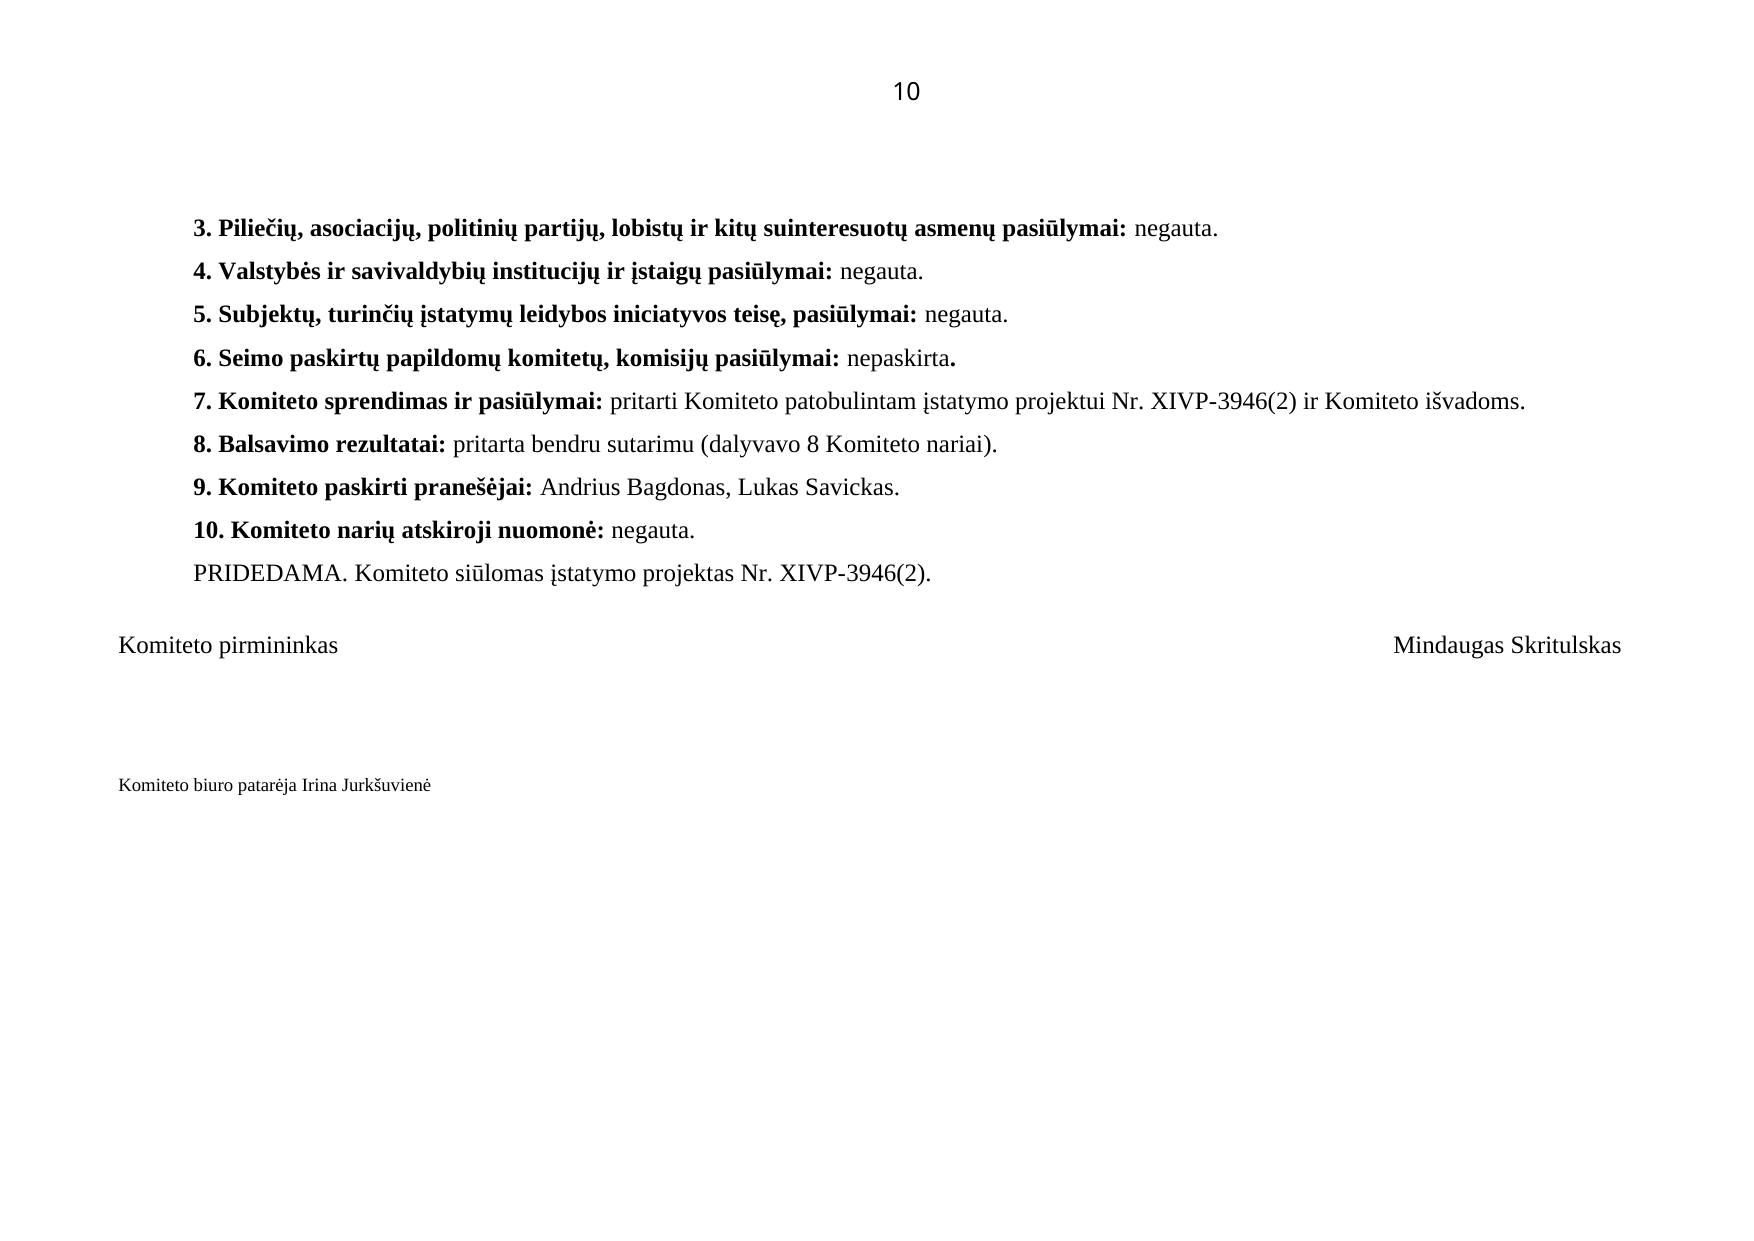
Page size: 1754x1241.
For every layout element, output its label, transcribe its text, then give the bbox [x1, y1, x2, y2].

text 9. Komiteto paskirti pranešėjai: Andrius Bagdonas, Lukas Savickas. [118, 472, 1695, 501]
subtitle 4. Valstybės ir savivaldybių institucijų ir įstaigų pasiūlymai: negauta. [118, 256, 1695, 285]
subtitle 6. Seimo paskirtų papildomų komitetų, komisijų pasiūlymai: nepaskirta. [118, 343, 1695, 371]
text 7. Komiteto sprendimas ir pasiūlymai: pritarti Komiteto patobulintam įstatymo projektui Nr. XIVP-3946(2) ir Komiteto išvadoms. [118, 386, 1695, 414]
text 8. Balsavimo rezultatai: pritarta bendru sutarimu (dalyvavo 8 Komiteto nariai). [118, 429, 1695, 458]
text 10. Komiteto narių atskiroji nuomonė: negauta. [118, 515, 1695, 544]
subtitle 3. Piliečių, asociacijų, politinių partijų, lobistų ir kitų suinteresuotų asmenų pasiūlymai: negauta. [118, 213, 1695, 242]
text Komiteto biuro patarėja Irina Jurkšuvienė [118, 774, 1695, 795]
text Komiteto pirmininkas Mindaugas Skritulskas [118, 630, 1695, 659]
text PRIDEDAMA. Komiteto siūlomas įstatymo projektas Nr. XIVP-3946(2). [118, 558, 1695, 587]
subtitle 5. Subjektų, turinčių įstatymų leidybos iniciatyvos teisę, pasiūlymai: negauta. [118, 299, 1695, 328]
